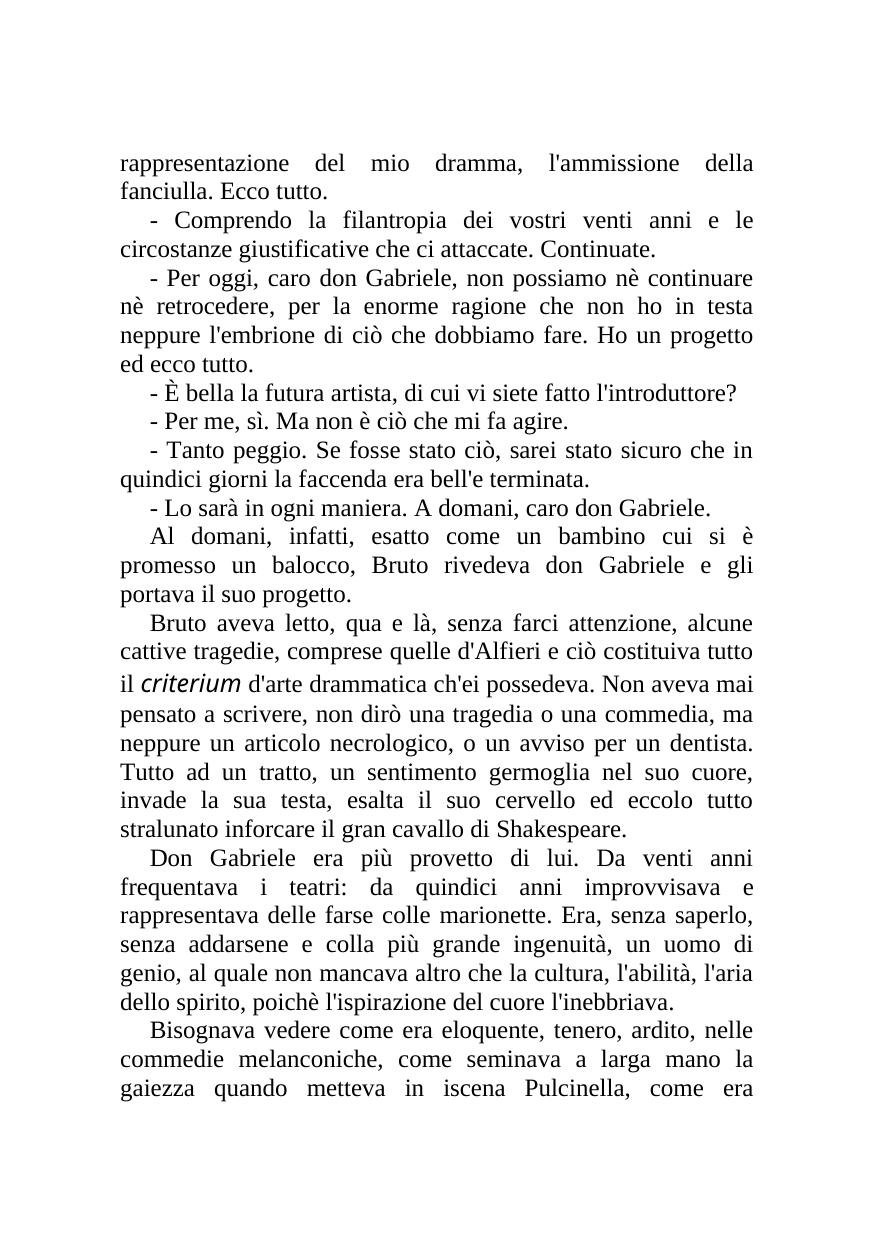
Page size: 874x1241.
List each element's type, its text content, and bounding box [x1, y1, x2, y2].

text Bruto aveva letto, qua e là, senza farci attenzione, alcune cattive tragedie, comprese quelle d'Alfieri e ciò costituiva tutto il criterium d'arte drammatica ch'ei possedeva. Non aveva mai pensato a scrivere, non dirò una tragedia o una commedia, ma neppure un articolo necrologico, o un avviso per un dentista. Tutto ad un tratto, un sentimento germoglia nel suo cuore, invade la sua testa, esalta il suo cervello ed eccolo tutto stralunato inforcare il gran cavallo di Shakespeare. [120, 608, 754, 843]
text - Tanto peggio. Se fosse stato ciò, sarei stato sicuro che in quindici giorni la faccenda era bell'e terminata. [120, 435, 754, 493]
text Don Gabriele era più provetto di lui. Da venti anni frequentava i teatri: da quindici anni improvvisava e rappresentava delle farse colle marionette. Era, senza saperlo, senza addarsene e colla più grande ingenuità, un uomo di genio, al quale non mancava altro che la cultura, l'abilità, l'aria dello spirito, poichè l'ispirazione del cuore l'inebbriava. [120, 843, 754, 1016]
text Bisognava vedere come era eloquente, tenero, ardito, nelle commedie melanconiche, come seminava a larga mano la gaiezza quando metteva in iscena Pulcinella, come era [120, 1016, 754, 1102]
text - Comprendo la filantropia dei vostri venti anni e le circostanze giustificative che ci attaccate. Continuate. [120, 205, 754, 263]
text rappresentazione del mio dramma, l'ammissione della fanciulla. Ecco tutto. [120, 148, 754, 205]
text Al domani, infatti, esatto come un bambino cui si è promesso un balocco, Bruto rivedeva don Gabriele e gli portava il suo progetto. [120, 521, 754, 608]
text - È bella la futura artista, di cui vi siete fatto l'introduttore? [120, 378, 754, 406]
text - Per oggi, caro don Gabriele, non possiamo nè continuare nè retrocedere, per la enorme ragione che non ho in testa neppure l'embrione di ciò che dobbiamo fare. Ho un progetto ed ecco tutto. [120, 263, 754, 378]
text - Lo sarà in ogni maniera. A domani, caro don Gabriele. [120, 493, 754, 521]
text - Per me, sì. Ma non è ciò che mi fa agire. [120, 406, 754, 435]
